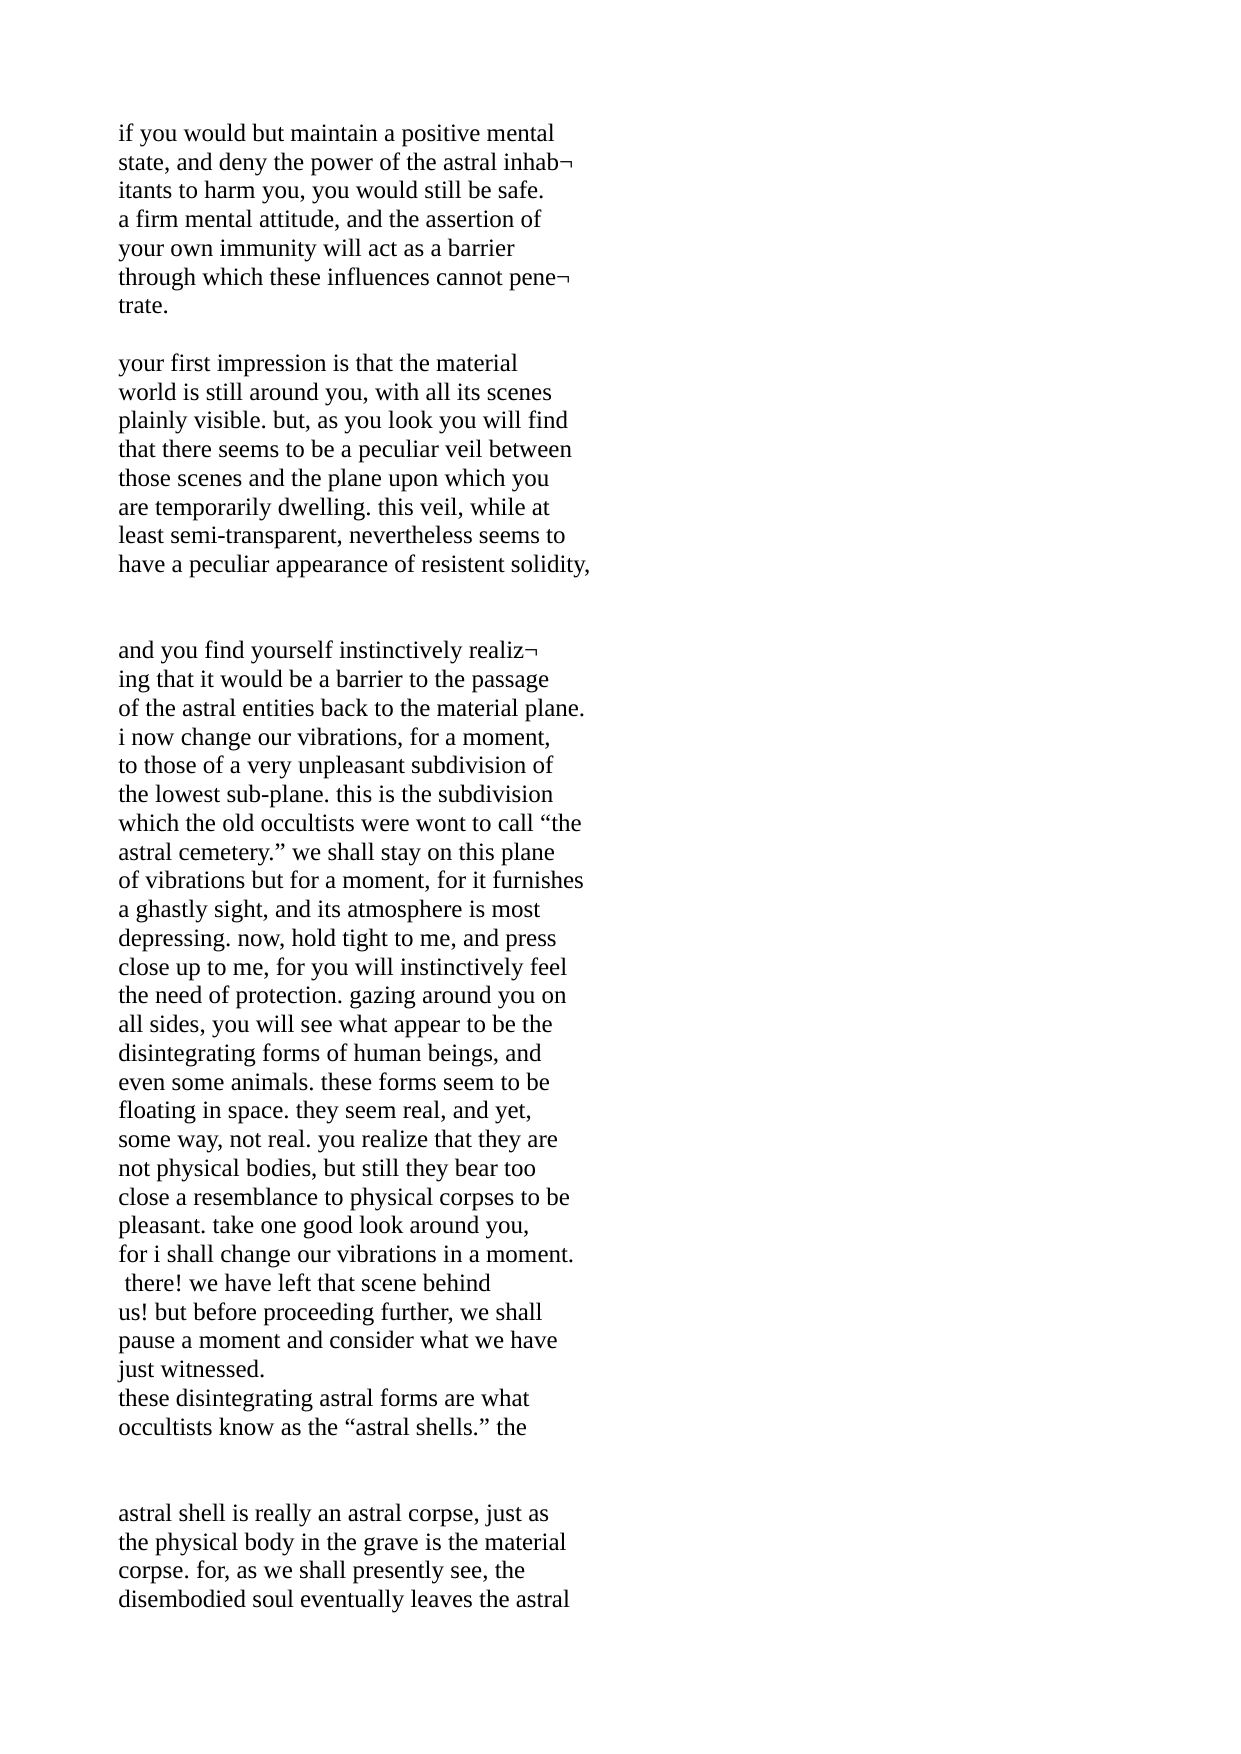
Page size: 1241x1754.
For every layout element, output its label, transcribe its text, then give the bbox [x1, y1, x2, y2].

text astral cemetery.” we shall stay on this plane [118, 837, 1122, 866]
text not physical bodies, but still they bear too [118, 1153, 1122, 1182]
text pause a moment and consider what we have [118, 1326, 1122, 1354]
text us! but before proceeding further, we shall [118, 1297, 1122, 1326]
text these disintegrating astral forms are what [118, 1383, 1122, 1412]
text that there seems to be a peculiar veil between [118, 434, 1122, 463]
text your own immunity will act as a barrier [118, 233, 1122, 262]
text floating in space. they seem real, and yet, [118, 1096, 1122, 1124]
text those scenes and the plane upon which you [118, 463, 1122, 492]
text and you find yourself instinctively realiz¬ [118, 636, 1122, 664]
text the lowest sub-plane. this is the subdivision [118, 779, 1122, 808]
text are temporarily dwelling. this veil, while at [118, 492, 1122, 521]
text astral shell is really an astral corpse, just as [118, 1498, 1122, 1527]
text for i shall change our vibrations in a moment. [118, 1239, 1122, 1268]
text state, and deny the power of the astral inhab¬ [118, 147, 1122, 176]
text i now change our vibrations, for a moment, [118, 722, 1122, 751]
text disintegrating forms of human beings, and [118, 1038, 1122, 1067]
text to those of a very unpleasant subdivision of [118, 751, 1122, 779]
text even some animals. these forms seem to be [118, 1067, 1122, 1096]
text through which these influences cannot pene¬ [118, 262, 1122, 291]
text the need of protection. gazing around you on [118, 981, 1122, 1009]
text a firm mental attitude, and the assertion of [118, 204, 1122, 233]
text plainly visible. but, as you look you will find [118, 406, 1122, 434]
text the physical body in the grave is the material [118, 1527, 1122, 1556]
text which the old occultists were wont to call “the [118, 808, 1122, 837]
text there! we have left that scene behind [118, 1268, 1122, 1297]
text trate. [118, 291, 1122, 319]
text corpse. for, as we shall presently see, the [118, 1556, 1122, 1584]
text itants to harm you, you would still be safe. [118, 176, 1122, 204]
text just witnessed. [118, 1354, 1122, 1383]
text close a resemblance to physical corpses to be [118, 1182, 1122, 1211]
text of vibrations but for a moment, for it furnishes [118, 866, 1122, 894]
text your first impression is that the material [118, 348, 1122, 377]
text least semi-transparent, nevertheless seems to [118, 521, 1122, 549]
text a ghastly sight, and its atmosphere is most [118, 894, 1122, 923]
text pleasant. take one good look around you, [118, 1211, 1122, 1239]
text world is still around you, with all its scenes [118, 377, 1122, 406]
text some way, not real. you realize that they are [118, 1124, 1122, 1153]
text have a peculiar appearance of resistent solidity, [118, 549, 1122, 578]
text of the astral entities back to the material plane. [118, 693, 1122, 722]
text close up to me, for you will instinctively feel [118, 952, 1122, 981]
text disembodied soul eventually leaves the astral [118, 1584, 1122, 1613]
text if you would but maintain a positive mental [118, 118, 1122, 147]
text ing that it would be a barrier to the passage [118, 664, 1122, 693]
text all sides, you will see what appear to be the [118, 1009, 1122, 1038]
text occultists know as the “astral shells.” the [118, 1412, 1122, 1441]
text depressing. now, hold tight to me, and press [118, 923, 1122, 952]
